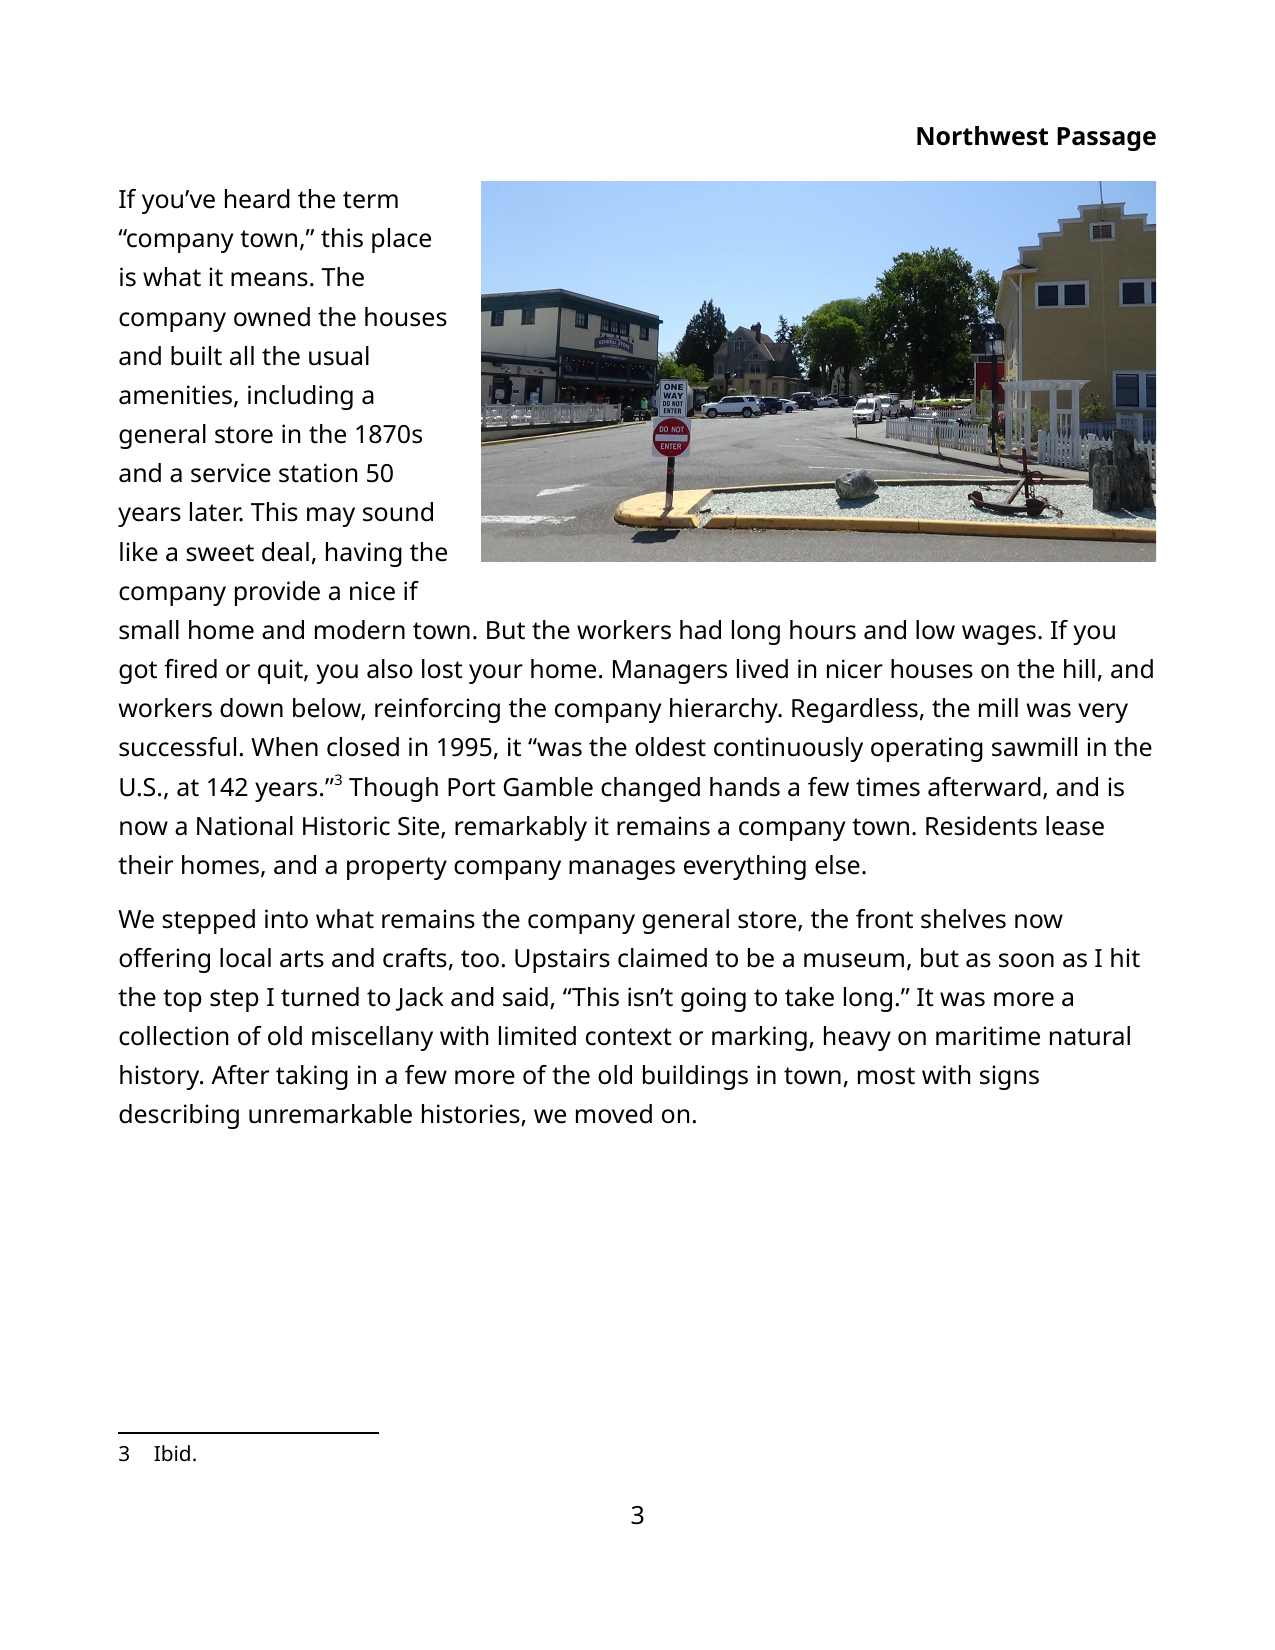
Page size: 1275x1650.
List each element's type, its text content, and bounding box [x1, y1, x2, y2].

text Ibid. [118, 1439, 1157, 1468]
text We stepped into what remains the company general store, the front shelves now offering local arts and crafts, too. Upstairs claimed to be a museum, but as soon as I hit the top step I turned to Jack and said, “This isn’t going to take long.” It was more a collection of old miscellany with limited context or marking, heavy on maritime natural history. After taking in a few more of the old buildings in town, most with signs describing unremarkable histories, we moved on. [118, 901, 1157, 1131]
text If you’ve heard the term “company town,” this place is what it means. The company owned the houses and built all the usual amenities, including a general store in the 1870s and a service station 50 years later. This may sound like a sweet deal, having the company provide a nice if small home and modern town. But the workers had long hours and low wages. If you got fired or quit, you also lost your home. Managers lived in nicer houses on the hill, and workers down below, reinforcing the company hierarchy. Regardless, the mill was very successful. When closed in 1995, it “was the oldest continuously operating sawmill in the U.S., at 142 years.” Though Port Gamble changed hands a few times afterward, and is now a National Historic Site, remarkably it remains a company town. Residents lease their homes, and a property company manages everything else. [118, 182, 1157, 882]
picture [481, 181, 1157, 562]
